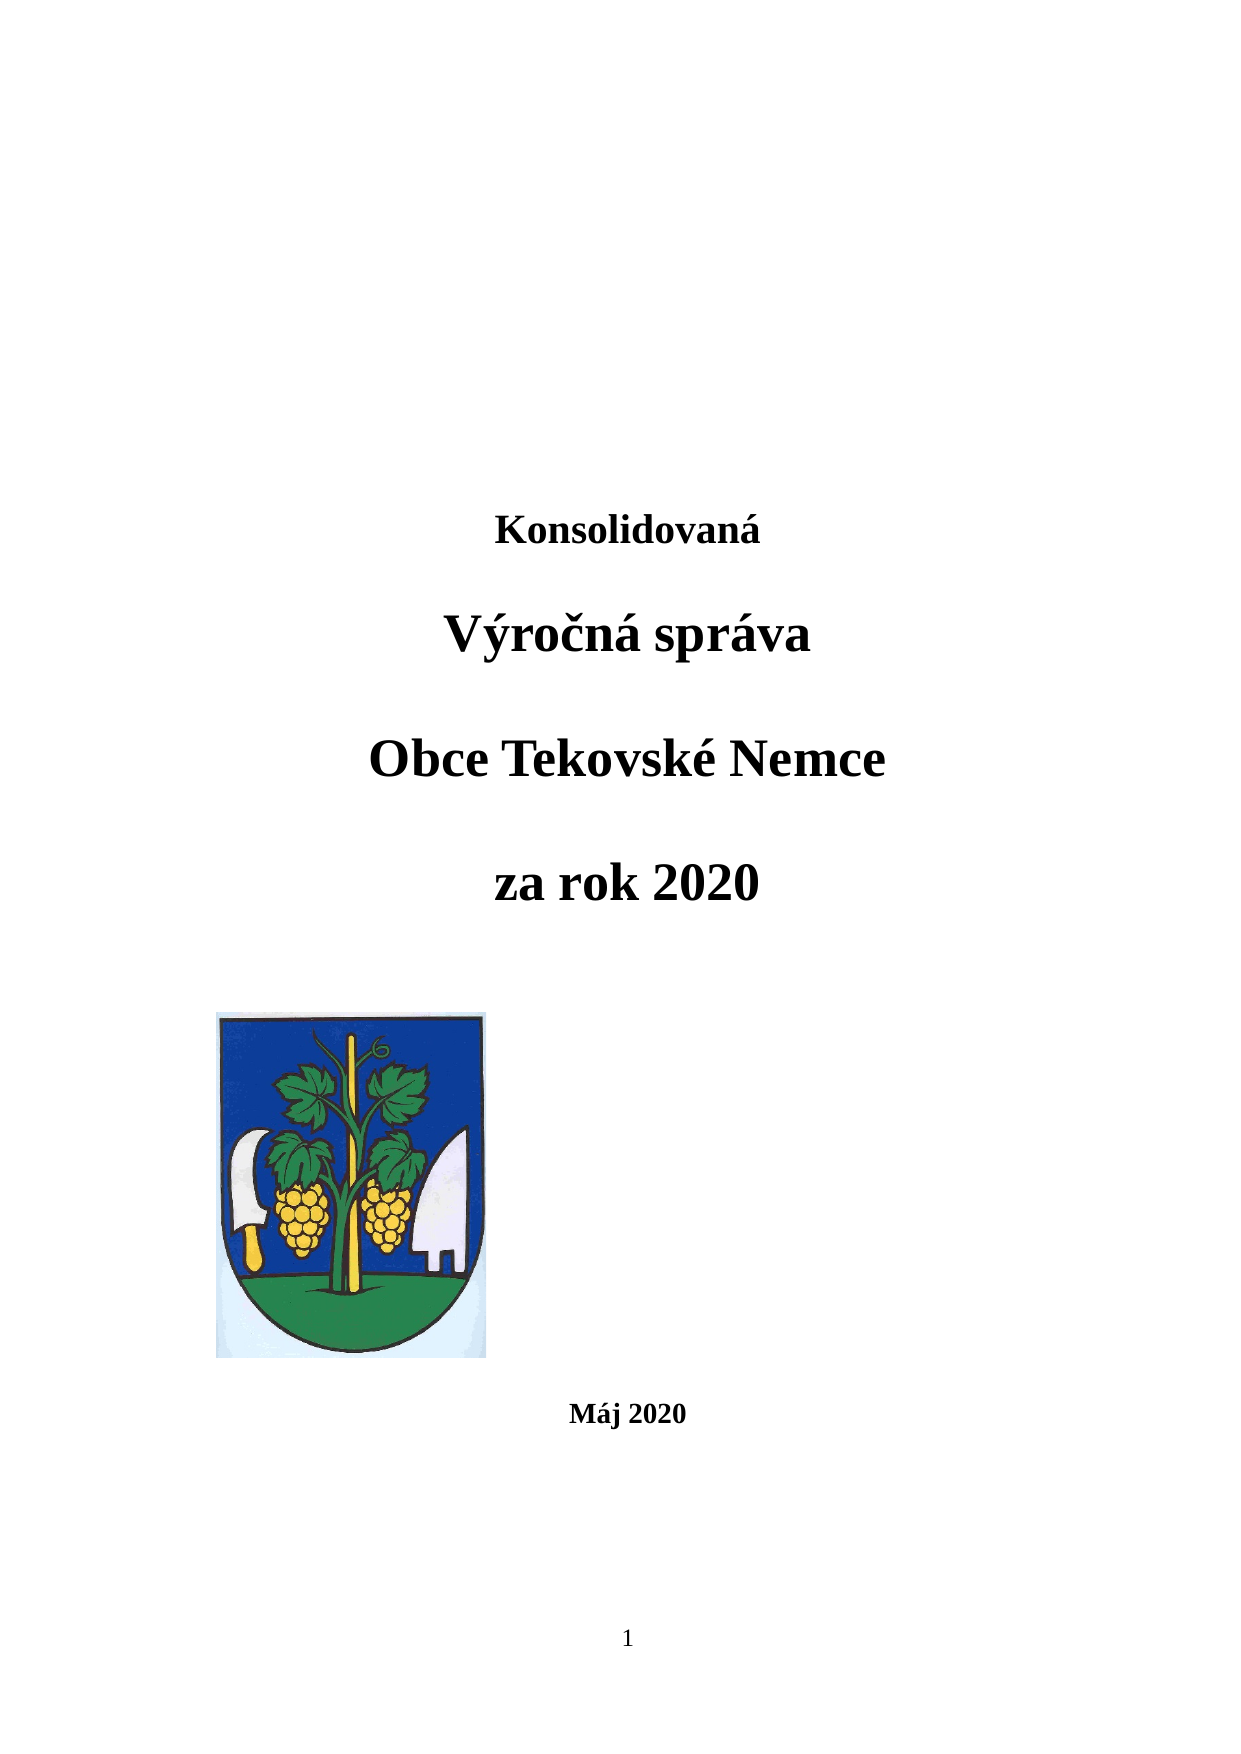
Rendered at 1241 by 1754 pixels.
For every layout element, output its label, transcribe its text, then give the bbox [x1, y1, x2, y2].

text Konsolidovaná [118, 505, 1137, 553]
text Máj 2020 [118, 1396, 1137, 1430]
text za rok 2020 [118, 850, 1137, 912]
text Obce Tekovské Nemce [118, 725, 1137, 788]
text Výročná správa [118, 601, 1137, 663]
